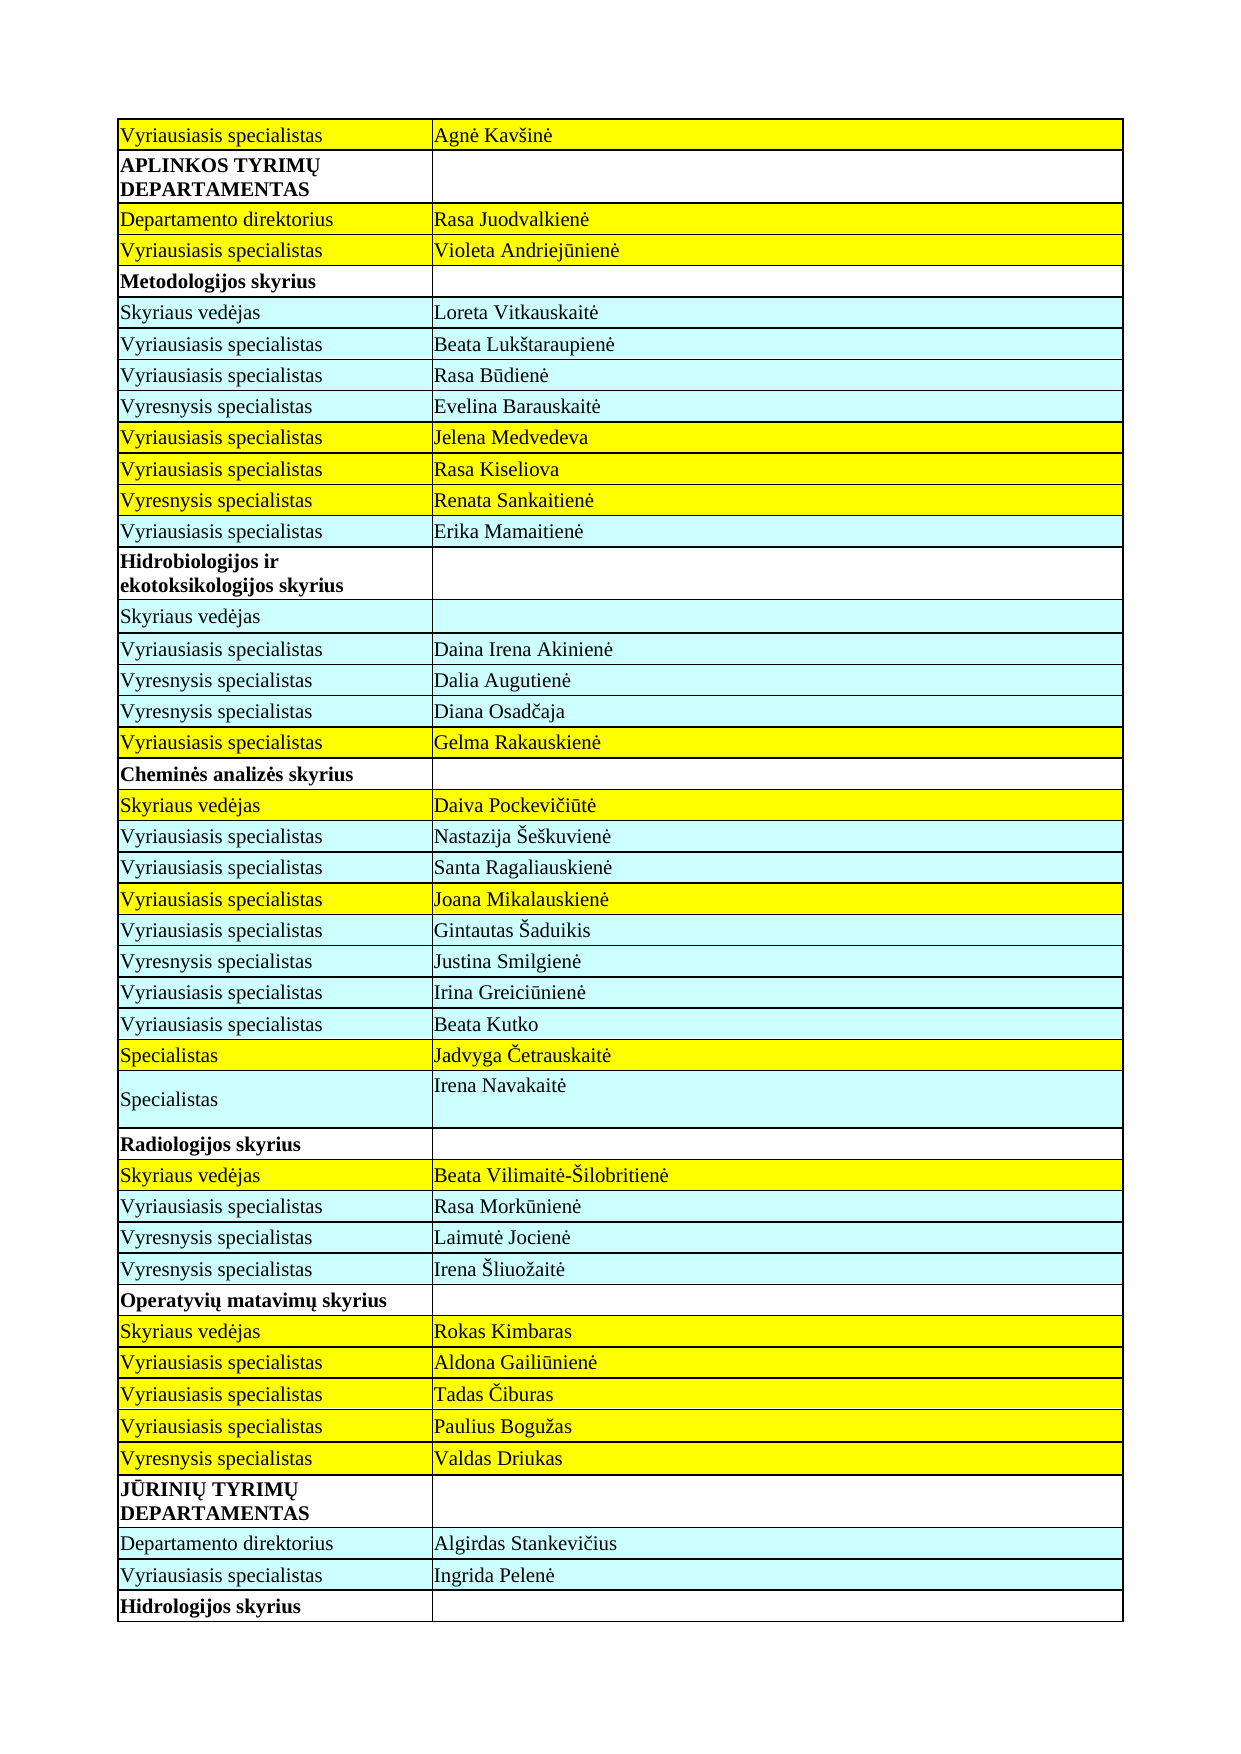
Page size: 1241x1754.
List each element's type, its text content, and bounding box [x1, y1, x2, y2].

table_cell Algirdas Stankevičius [433, 1528, 1122, 1558]
table_cell Vyriausiasis specialistas [119, 120, 432, 149]
table_cell [433, 1591, 1122, 1621]
table_cell Vyresnysis specialistas [119, 1223, 432, 1252]
table_cell Irena Navakaitė [433, 1071, 1122, 1127]
table_cell Vyriausiasis specialistas [119, 884, 432, 913]
table_cell Vyriausiasis specialistas [119, 978, 432, 1007]
table_cell Vyriausiasis specialistas [119, 634, 432, 663]
table_cell Jadvyga Četrauskaitė [433, 1040, 1122, 1070]
table_cell Skyriaus vedėjas [119, 298, 432, 327]
table_cell [433, 1129, 1122, 1158]
table_cell Rokas Kimbaras [433, 1316, 1122, 1346]
table_cell Vyresnysis specialistas [119, 665, 432, 695]
table_cell Vyresnysis specialistas [119, 696, 432, 726]
table_cell Vyriausiasis specialistas [119, 1379, 432, 1408]
table_cell Vyriausiasis specialistas [119, 821, 432, 851]
table_cell Radiologijos skyrius [119, 1129, 432, 1158]
table_cell [433, 1476, 1122, 1527]
table_cell Dalia Augutienė [433, 665, 1122, 695]
table_cell Rasa Morkūnienė [433, 1191, 1122, 1221]
table_cell Departamento direktorius [119, 204, 432, 233]
table_cell Vyresnysis specialistas [119, 1443, 432, 1474]
table_cell Vyriausiasis specialistas [119, 915, 432, 945]
table_cell Vyriausiasis specialistas [119, 454, 432, 483]
table_cell Vyriausiasis specialistas [119, 853, 432, 882]
table_cell Joana Mikalauskienė [433, 884, 1122, 913]
table_cell Beata Lukštaraupienė [433, 329, 1122, 358]
table_cell Rasa Būdienė [433, 360, 1122, 390]
table_cell [433, 600, 1122, 632]
table_cell Metodologijos skyrius [119, 266, 432, 296]
table_cell Skyriaus vedėjas [119, 600, 432, 632]
table_cell Vyriausiasis specialistas [119, 360, 432, 390]
table_cell Tadas Čiburas [433, 1379, 1122, 1408]
table_cell Daiva Pockevičiūtė [433, 790, 1122, 820]
table_cell [433, 759, 1122, 788]
table_cell Rasa Kiseliova [433, 454, 1122, 483]
table_cell Hidrologijos skyrius [119, 1591, 432, 1621]
table_cell Vyriausiasis specialistas [119, 1009, 432, 1038]
table_cell Vyriausiasis specialistas [119, 1560, 432, 1589]
table_cell Agnė Kavšinė [433, 120, 1122, 149]
table_cell Vyriausiasis specialistas [119, 423, 432, 452]
table_cell Cheminės analizės skyrius [119, 759, 432, 788]
table_cell Vyriausiasis specialistas [119, 516, 432, 546]
table_cell Specialistas [119, 1071, 432, 1127]
table_cell [433, 548, 1122, 599]
table_cell Operatyvių matavimų skyrius [119, 1285, 432, 1315]
table_cell Jelena Medvedeva [433, 423, 1122, 452]
table_cell Violeta Andriejūnienė [433, 235, 1122, 265]
table_cell Specialistas [119, 1040, 432, 1070]
table_cell Rasa Juodvalkienė [433, 204, 1122, 233]
table_cell Skyriaus vedėjas [119, 1160, 432, 1190]
table_cell Irena Šliuožaitė [433, 1254, 1122, 1283]
table_cell Beata Vilimaitė-Šilobritienė [433, 1160, 1122, 1190]
table_cell Santa Ragaliauskienė [433, 853, 1122, 882]
table_cell Vyresnysis specialistas [119, 391, 432, 421]
table_cell Ingrida Pelenė [433, 1560, 1122, 1589]
table_cell Vyriausiasis specialistas [119, 235, 432, 265]
table_cell Evelina Barauskaitė [433, 391, 1122, 421]
table_cell Departamento direktorius [119, 1528, 432, 1558]
table_cell Vyresnysis specialistas [119, 1254, 432, 1283]
table_cell Skyriaus vedėjas [119, 790, 432, 820]
table_cell Vyriausiasis specialistas [119, 1191, 432, 1221]
table_cell Beata Kutko [433, 1009, 1122, 1038]
table_cell Gintautas Šaduikis [433, 915, 1122, 945]
table_cell Erika Mamaitienė [433, 516, 1122, 546]
table_cell Vyresnysis specialistas [119, 485, 432, 515]
table_cell Gelma Rakauskienė [433, 728, 1122, 757]
table_cell Vyriausiasis specialistas [119, 1348, 432, 1377]
table_cell Vyresnysis specialistas [119, 946, 432, 976]
table_cell APLINKOS TYRIMŲ DEPARTAMENTAS [119, 151, 432, 202]
table_cell Aldona Gailiūnienė [433, 1348, 1122, 1377]
table_cell Diana Osadčaja [433, 696, 1122, 726]
table_cell Valdas Driukas [433, 1443, 1122, 1474]
table_cell [433, 1285, 1122, 1315]
table_cell Skyriaus vedėjas [119, 1316, 432, 1346]
table_cell Paulius Bogužas [433, 1410, 1122, 1441]
table_cell Irina Greiciūnienė [433, 978, 1122, 1007]
table_cell JŪRINIŲ TYRIMŲ DEPARTAMENTAS [119, 1476, 432, 1527]
table_cell Justina Smilgienė [433, 946, 1122, 976]
table_cell Renata Sankaitienė [433, 485, 1122, 515]
table_cell Hidrobiologijos ir ekotoksikologijos skyrius [119, 548, 432, 599]
table_cell Nastazija Šeškuvienė [433, 821, 1122, 851]
table_cell [433, 266, 1122, 296]
table_cell [433, 151, 1122, 202]
table_cell Vyriausiasis specialistas [119, 728, 432, 757]
table_cell Vyriausiasis specialistas [119, 329, 432, 358]
table_cell Vyriausiasis specialistas [119, 1410, 432, 1441]
table_cell Laimutė Jocienė [433, 1223, 1122, 1252]
table_cell Daina Irena Akinienė [433, 634, 1122, 663]
table_cell Loreta Vitkauskaitė [433, 298, 1122, 327]
